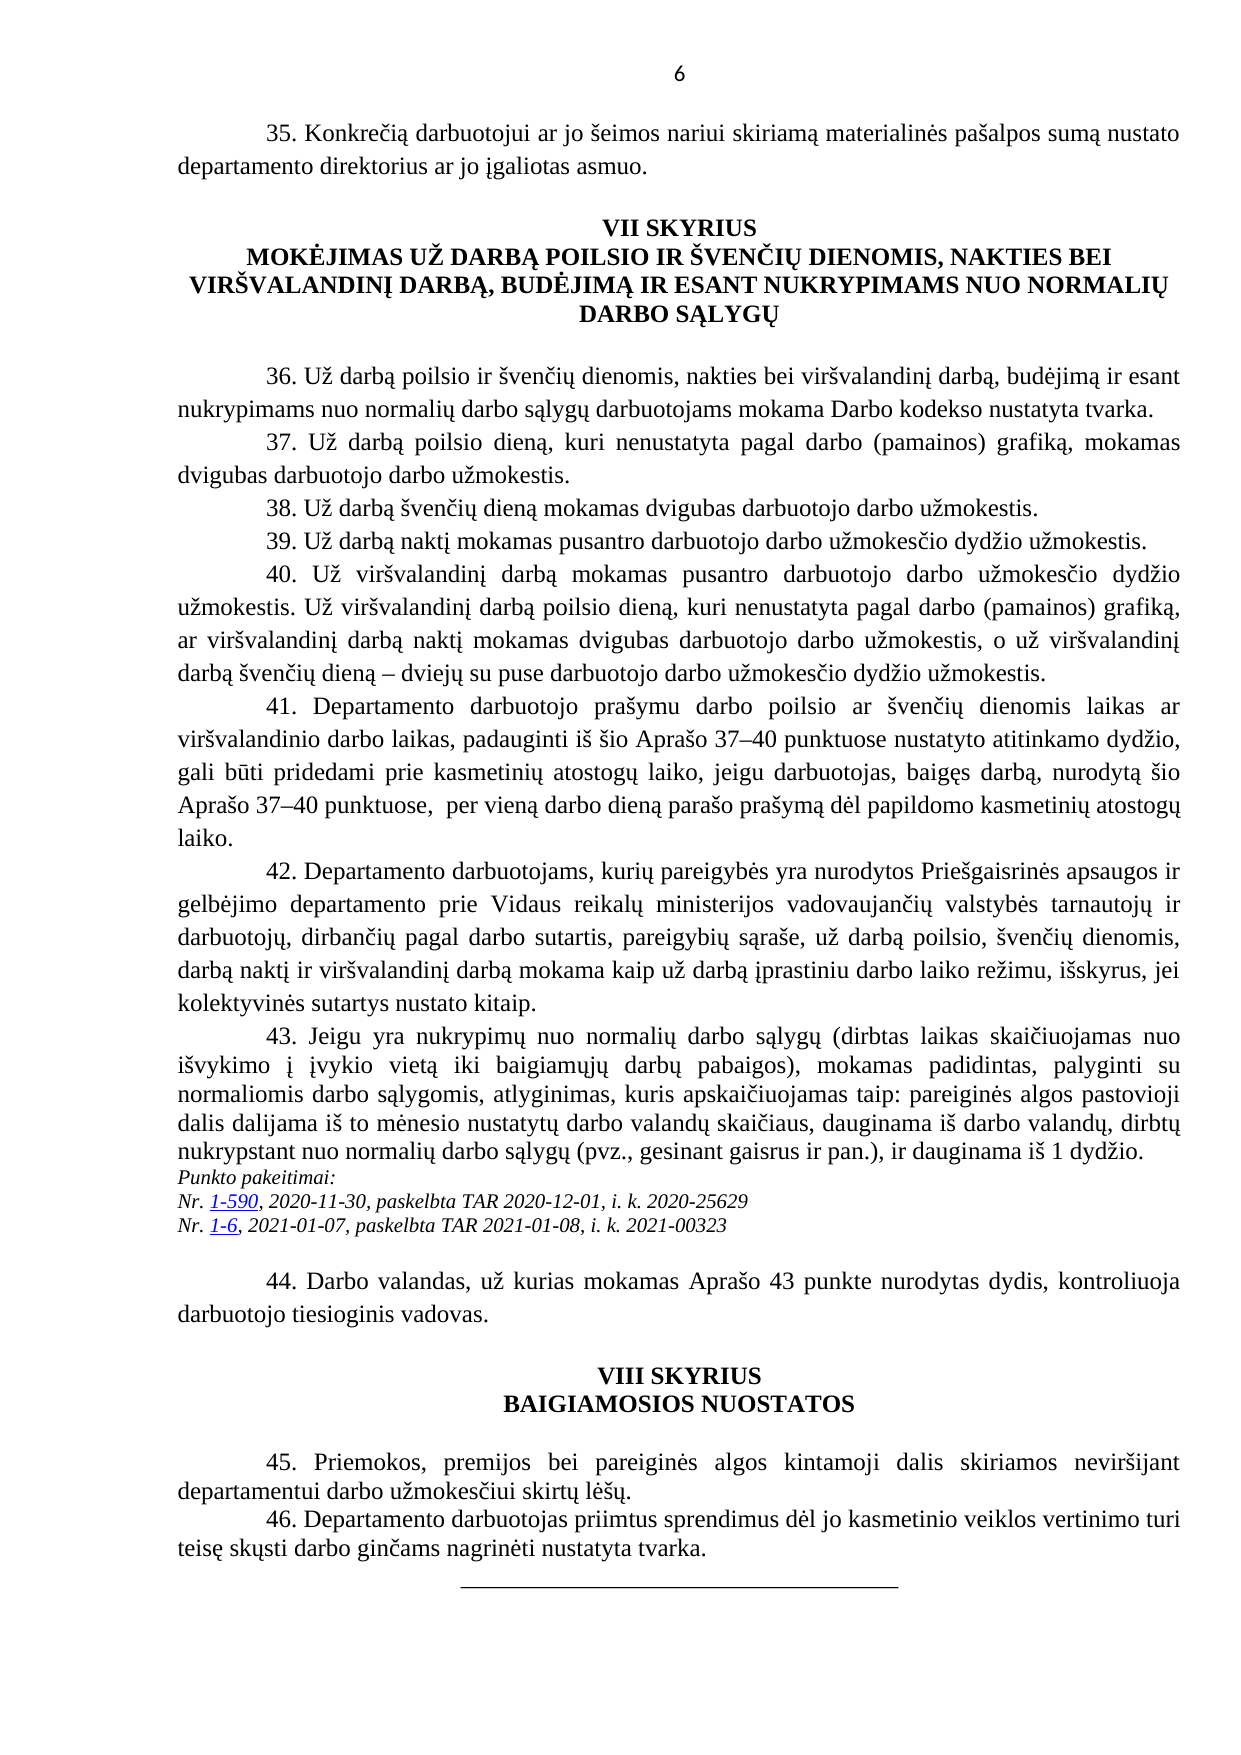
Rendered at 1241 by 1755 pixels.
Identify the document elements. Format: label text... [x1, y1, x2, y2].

text Nr. 1-590, 2020-11-30, paskelbta TAR 2020-12-01, i. k. 2020-25629 [177, 1189, 1181, 1213]
text 36. Už darbą poilsio ir švenčių dienomis, nakties bei viršvalandinį darbą, budėjimą ir esant nukrypimams nuo normalių darbo sąlygų darbuotojams mokama Darbo kodekso nustatyta tvarka. [177, 361, 1181, 423]
text Nr. 1-6, 2021-01-07, paskelbta TAR 2021-01-08, i. k. 2021-00323 [177, 1213, 1181, 1237]
text VIII SKYRIUS [177, 1361, 1181, 1389]
text 45. Priemokos, premijos bei pareiginės algos kintamoji dalis skiriamos neviršijant departamentui darbo užmokesčiui skirtų lėšų. [177, 1447, 1181, 1504]
text 39. Už darbą naktį mokamas pusantro darbuotojo darbo užmokesčio dydžio užmokestis. [177, 526, 1181, 555]
text BAIGIAMOSIOS NUOSTATOS [177, 1389, 1181, 1418]
text 43. Jeigu yra nukrypimų nuo normalių darbo sąlygų (dirbtas laikas skaičiuojamas nuo išvykimo į įvykio vietą iki baigiamųjų darbų pabaigos), mokamas padidintas, palyginti su normaliomis darbo sąlygomis, atlyginimas, kuris apskaičiuojamas taip: pareiginės algos pastovioji dalis dalijama iš to mėnesio nustatytų darbo valandų skaičiaus, dauginama iš darbo valandų, dirbtų nukrypstant nuo normalių darbo sąlygų (pvz., gesinant gaisrus ir pan.), ir dauginama iš 1 dydžio. [177, 1021, 1181, 1165]
text ___________________________________ [177, 1562, 1181, 1591]
text 42. Departamento darbuotojams, kurių pareigybės yra nurodytos Priešgaisrinės apsaugos ir gelbėjimo departamento prie Vidaus reikalų ministerijos vadovaujančių valstybės tarnautojų ir darbuotojų, dirbančių pagal darbo sutartis, pareigybių sąraše, už darbą poilsio, švenčių dienomis, darbą naktį ir viršvalandinį darbą mokama kaip už darbą įprastiniu darbo laiko režimu, išskyrus, jei kolektyvinės sutartys nustato kitaip. [177, 856, 1181, 1017]
text 46. Departamento darbuotojas priimtus sprendimus dėl jo kasmetinio veiklos vertinimo turi teisę skųsti darbo ginčams nagrinėti nustatyta tvarka. [177, 1504, 1181, 1562]
text MOKĖJIMAS UŽ DARBĄ POILSIO IR ŠVENČIŲ DIENOMIS, NAKTIES BEI VIRŠVALANDINĮ DARBĄ, BUDĖJIMĄ IR ESANT NUKRYPIMAMS NUO NORMALIŲ DARBO SĄLYGŲ [177, 242, 1181, 328]
text 41. Departamento darbuotojo prašymu darbo poilsio ar švenčių dienomis laikas ar viršvalandinio darbo laikas, padauginti iš šio Aprašo 37–40 punktuose nustatyto atitinkamo dydžio, gali būti pridedami prie kasmetinių atostogų laiko, jeigu darbuotojas, baigęs darbą, nurodytą šio Aprašo 37–40 punktuose, per vieną darbo dieną parašo prašymą dėl papildomo kasmetinių atostogų laiko. [177, 691, 1181, 852]
text 40. Už viršvalandinį darbą mokamas pusantro darbuotojo darbo užmokesčio dydžio užmokestis. Už viršvalandinį darbą poilsio dieną, kuri nenustatyta pagal darbo (pamainos) grafiką, ar viršvalandinį darbą naktį mokamas dvigubas darbuotojo darbo užmokestis, o už viršvalandinį darbą švenčių dieną – dviejų su puse darbuotojo darbo užmokesčio dydžio užmokestis. [177, 559, 1181, 687]
text 35. Konkrečią darbuotojui ar jo šeimos nariui skiriamą materialinės pašalpos sumą nustato departamento direktorius ar jo įgaliotas asmuo. [177, 118, 1181, 180]
text 44. Darbo valandas, už kurias mokamas Aprašo 43 punkte nurodytas dydis, kontroliuoja darbuotojo tiesioginis vadovas. [177, 1266, 1181, 1328]
text 37. Už darbą poilsio dieną, kuri nenustatyta pagal darbo (pamainos) grafiką, mokamas dvigubas darbuotojo darbo užmokestis. [177, 427, 1181, 489]
text Punkto pakeitimai: [177, 1165, 1181, 1189]
text 38. Už darbą švenčių dieną mokamas dvigubas darbuotojo darbo užmokestis. [177, 493, 1181, 522]
text VII SKYRIUS [177, 213, 1181, 242]
